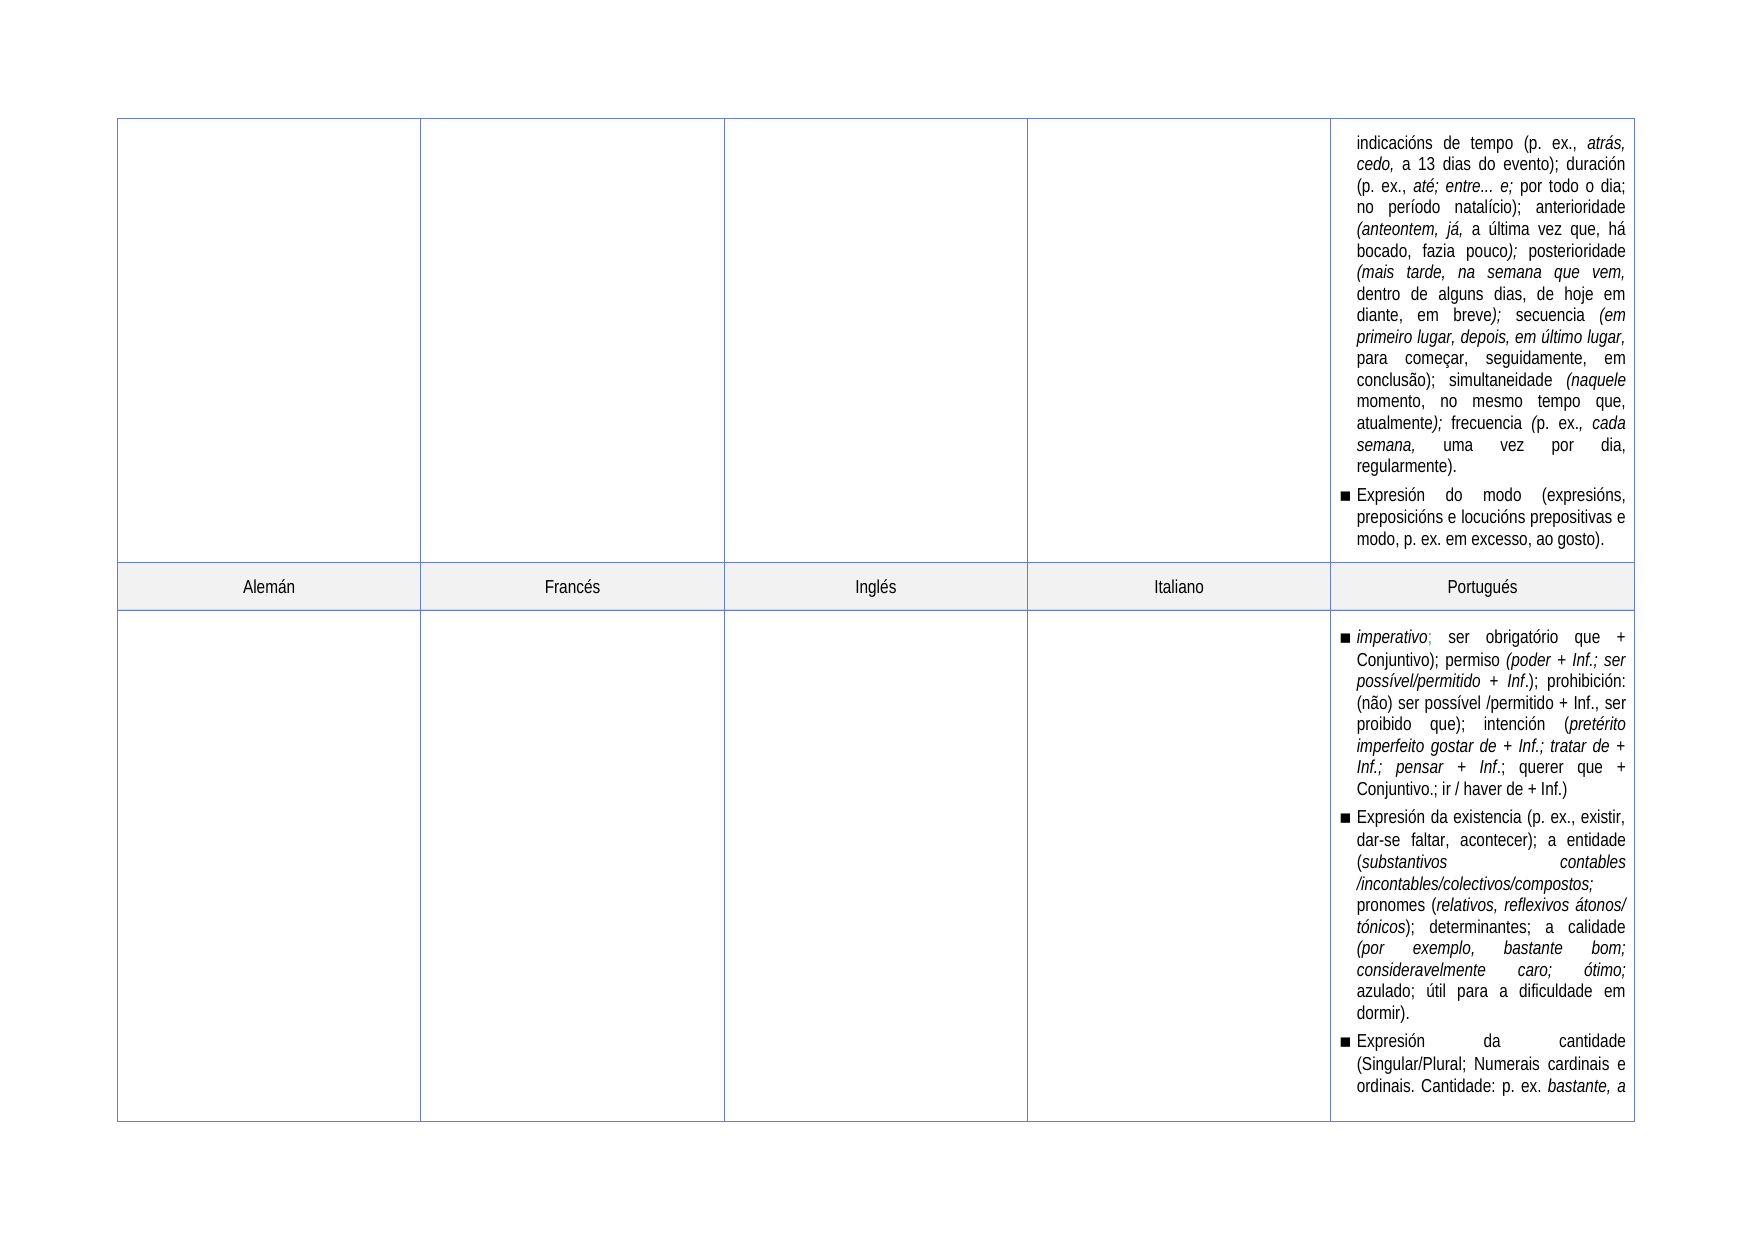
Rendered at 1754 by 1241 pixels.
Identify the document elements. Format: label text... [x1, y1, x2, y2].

table_cell [725, 119, 1027, 562]
table_cell [1028, 611, 1330, 1121]
table_cell indicacións de tempo (p. ex., atrás, cedo, a 13 dias do evento); duración (p. ex., até; entre... e; por todo o dia; no período natalício); anterioridade (anteontem, já, a última vez que, há bocado, fazia pouco); posterioridade (mais tarde, na semana que vem, dentro de alguns dias, de hoje em diante, em breve); secuencia (em primeiro lugar, depois, em último lugar, para começar, seguidamente, em conclusão); simultaneidade (naquele momento, no mesmo tempo que, atualmente); frecuencia (p. ex., cada semana, uma vez por dia, regularmente). Expresión do modo (expresións, preposicións e locucións prepositivas e modo, p. ex. em excesso, ao gosto). [1331, 119, 1634, 562]
table_cell Francés [421, 563, 724, 609]
table_cell [421, 119, 724, 562]
table_cell [725, 611, 1027, 1121]
table_cell Alemán [118, 563, 420, 609]
table_cell Inglés [725, 563, 1027, 609]
table_cell [118, 611, 420, 1121]
table_cell Italiano [1028, 563, 1330, 609]
table_cell Portugués [1331, 563, 1634, 609]
table_cell imperativo; ser obrigatório que + Conjuntivo); permiso (poder + Inf.; ser possível/permitido + Inf.); prohibición: (não) ser possível /permitido + Inf., ser proibido que); intención (pretérito imperfeito gostar de + Inf.; tratar de + Inf.; pensar + Inf.; querer que + Conjuntivo.; ir / haver de + Inf.) Expresión da existencia (p. ex., existir, dar-se faltar, acontecer); a entidade (substantivos contables /incontables/colectivos/compostos; pronomes (relativos, reflexivos átonos/ tónicos); determinantes; a calidade (por exemplo, bastante bom; consideravelmente caro; ótimo; azulado; útil para a dificuldade em dormir). Expresión da cantidade (Singular/Plural; Numerais cardinais e ordinais. Cantidade: p. ex. bastante, a [1331, 611, 1634, 1121]
table_cell [1028, 119, 1330, 562]
table_cell [118, 119, 420, 562]
table_cell [421, 611, 724, 1121]
